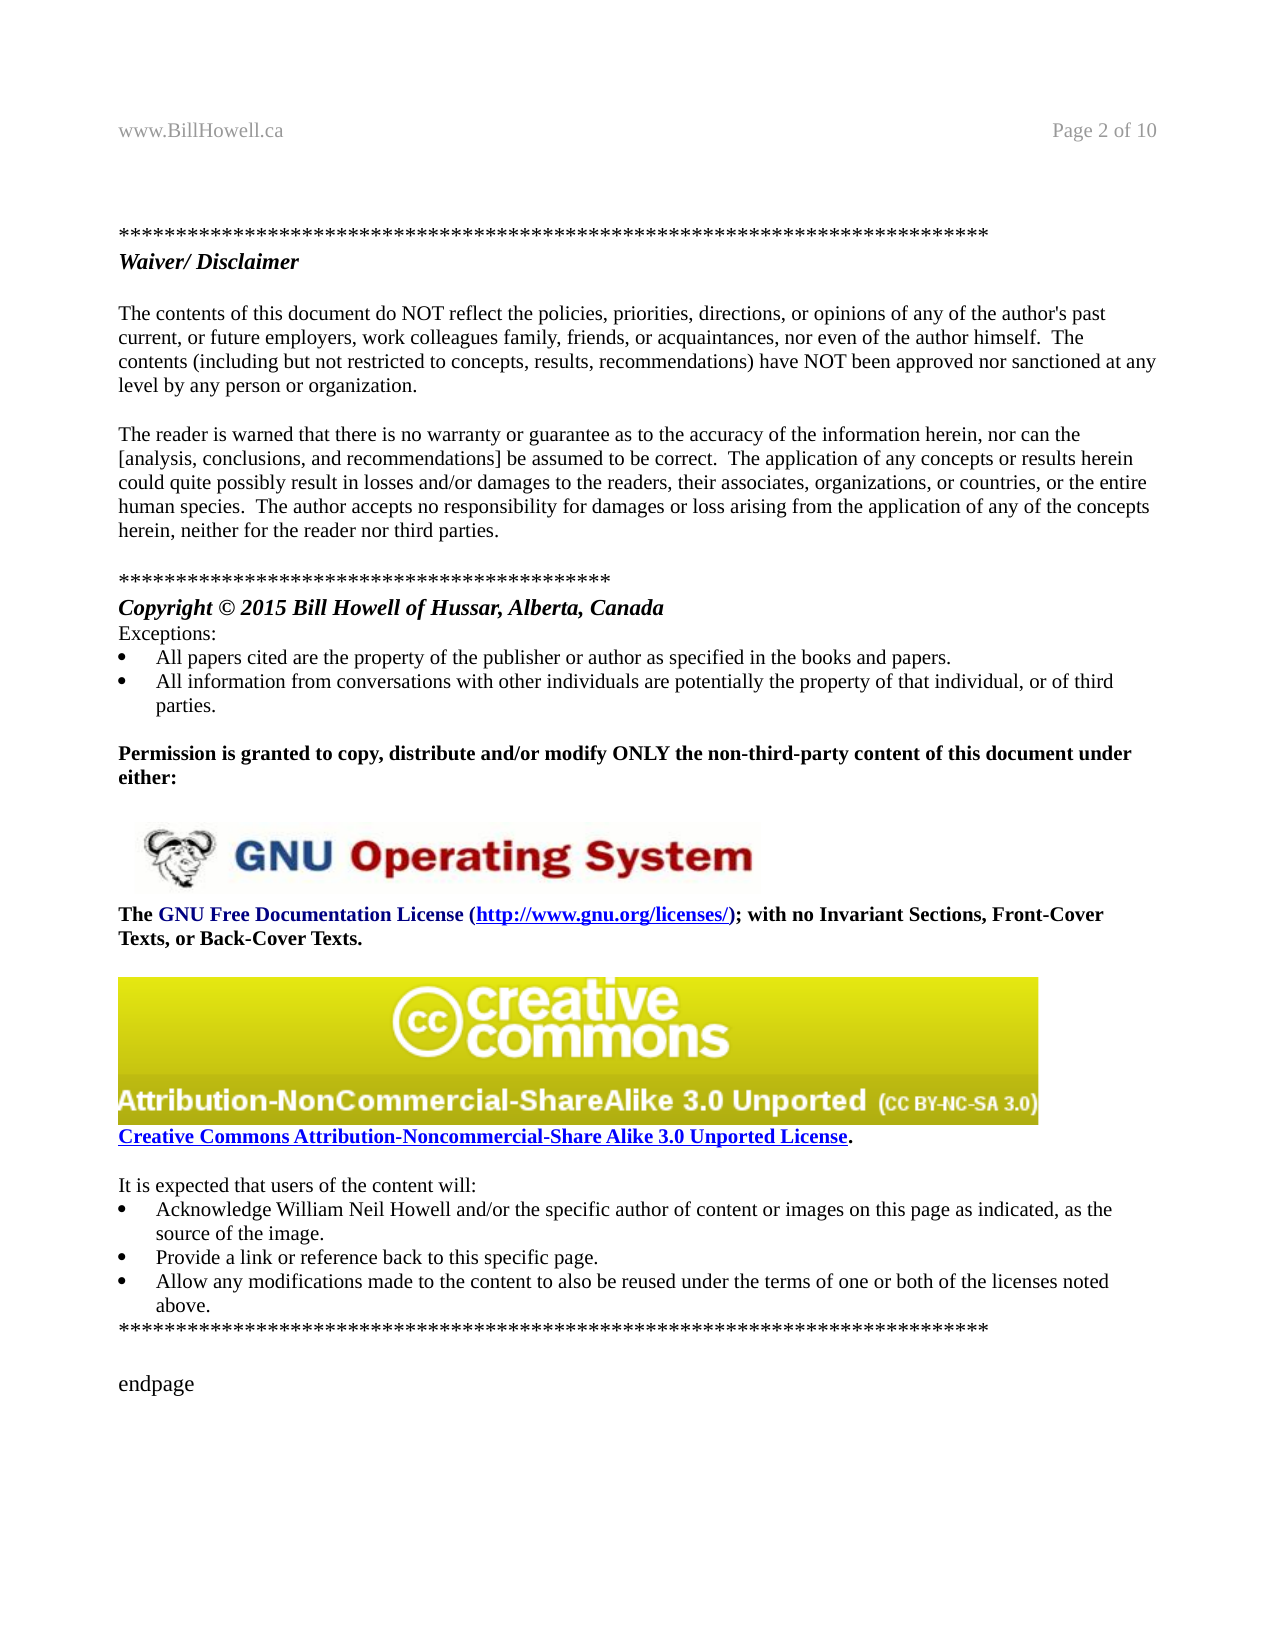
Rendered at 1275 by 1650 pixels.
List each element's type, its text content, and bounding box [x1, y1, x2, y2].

text Permission is granted to copy, distribute and/or modify ONLY the non-third-party content of this document under either: [118, 741, 1157, 789]
picture [118, 977, 1039, 1125]
text Copyright © 2015 Bill Howell of Hussar, Alberta, Canada [118, 594, 1157, 621]
text Exceptions: [118, 621, 1157, 645]
text The GNU Free Documentation License (http://www.gnu.org/licenses/); with no Invariant Sections, Front-Cover Texts, or Back-Cover Texts. [118, 902, 1157, 950]
text Creative Commons Attribution-Noncommercial-Share Alike 3.0 Unported License. [118, 974, 1157, 1148]
list Allow any modifications made to the content to also be reused under the terms of one or both of the licenses noted above. [118, 1269, 1157, 1317]
list All information from conversations with other individuals are potentially the property of that individual, or of third parties. [118, 669, 1157, 717]
text ******************************************* [118, 568, 1157, 594]
text It is expected that users of the content will: [118, 1172, 1157, 1197]
list Provide a link or reference back to this specific page. [118, 1245, 1157, 1269]
text **************************************************************************** [118, 1317, 1157, 1343]
text The contents of this document do NOT reflect the policies, priorities, directions, or opinions of any of the author's past current, or future employers, work colleagues family, friends, or acquaintances, nor even of the author himself. The contents (including but not restricted to concepts, results, recommendations) have NOT been approved nor sanctioned at any level by any person or organization. [118, 301, 1157, 397]
list All papers cited are the property of the publisher or author as specified in the books and papers. [118, 645, 1157, 669]
picture [134, 822, 761, 894]
text Waiver/ Disclaimer [118, 248, 1157, 275]
list Acknowledge William Neil Howell and/or the specific author of content or images on this page as indicated, as the source of the image. [118, 1197, 1157, 1245]
text The reader is warned that there is no warranty or guarantee as to the accuracy of the information herein, nor can the [analysis, conclusions, and recommendations] be assumed to be correct. The application of any concepts or results herein could quite possibly result in losses and/or damages to the readers, their associates, organizations, or countries, or the entire human species. The author accepts no responsibility for damages or loss arising from the application of any of the concepts herein, neither for the reader nor third parties. [118, 421, 1157, 542]
text **************************************************************************** [118, 222, 1157, 248]
text endpage [118, 1369, 1157, 1396]
